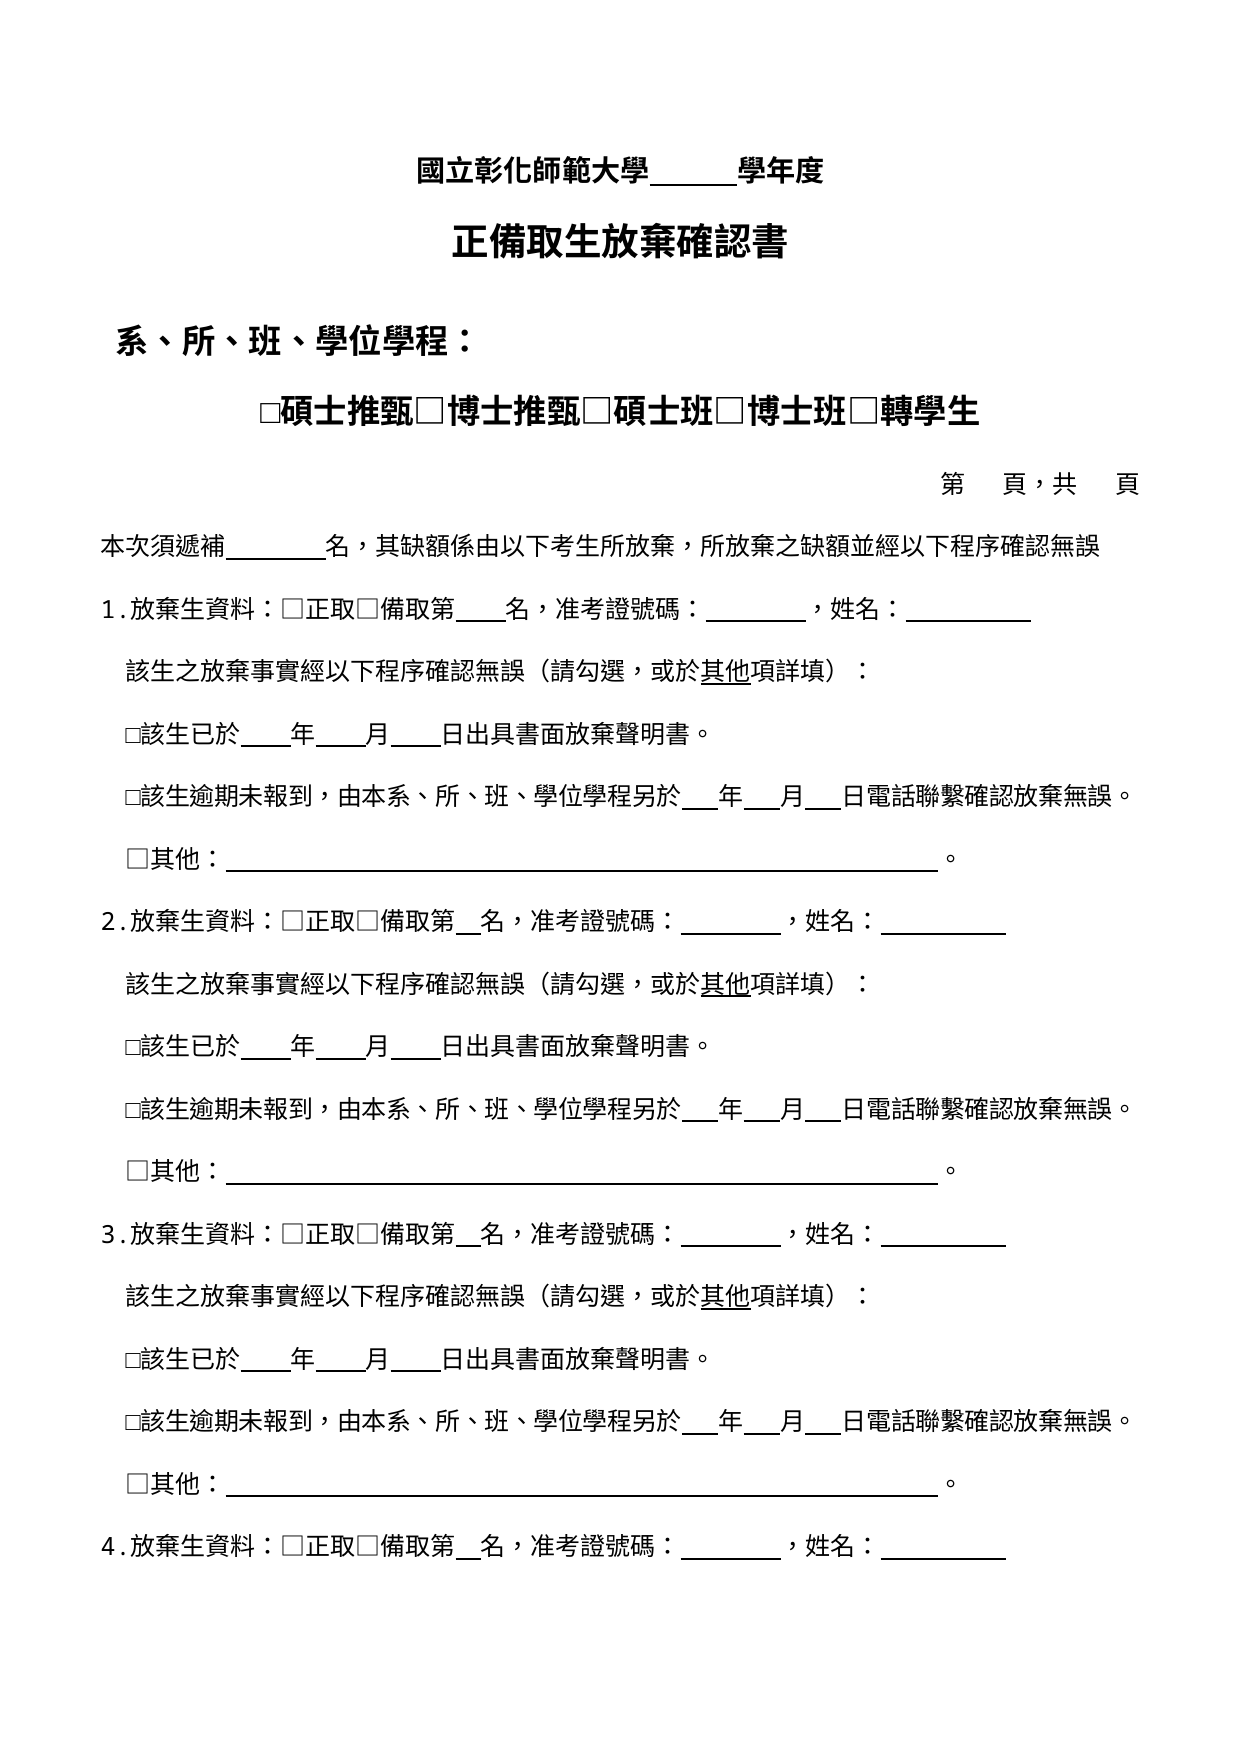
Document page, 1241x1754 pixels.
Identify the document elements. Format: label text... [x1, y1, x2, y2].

text 4.放棄生資料：□正取□備取第 名，准考證號碼： ，姓名： [100, 1503, 1140, 1566]
text 系、所、班、學位學程： [115, 297, 1140, 359]
text □該生已於 年 月 日出具書面放棄聲明書。 [100, 1316, 1140, 1378]
text 本次須遞補 名，其缺額係由以下考生所放棄，所放棄之缺額並經以下程序確認無誤 [100, 503, 1140, 566]
text □其他： 。 [100, 816, 1140, 878]
text 第 頁，共 頁 [100, 441, 1140, 503]
text 該生之放棄事實經以下程序確認無誤（請勾選，或於其他項詳填）： [88, 1253, 1140, 1316]
text 1.放棄生資料：□正取□備取第 名，准考證號碼： ，姓名： [100, 566, 1140, 628]
text □該生逾期未報到，由本系、所、班、學位學程另於 年 月 日電話聯繫確認放棄無誤。 [125, 1066, 1140, 1128]
text □該生逾期未報到，由本系、所、班、學位學程另於 年 月 日電話聯繫確認放棄無誤。 [125, 1378, 1140, 1441]
text □其他： 。 [100, 1441, 1140, 1503]
text 正備取生放棄確認書 [100, 197, 1140, 259]
text 該生之放棄事實經以下程序確認無誤（請勾選，或於其他項詳填）： [88, 628, 1140, 691]
text 該生之放棄事實經以下程序確認無誤（請勾選，或於其他項詳填）： [88, 941, 1140, 1003]
text □該生已於 年 月 日出具書面放棄聲明書。 [100, 1003, 1140, 1066]
text 國立彰化師範大學 學年度 [100, 127, 1140, 189]
text 3.放棄生資料：□正取□備取第 名，准考證號碼： ，姓名： [100, 1191, 1140, 1253]
text □該生逾期未報到，由本系、所、班、學位學程另於 年 月 日電話聯繫確認放棄無誤。 [125, 753, 1140, 816]
text □其他： 。 [100, 1128, 1140, 1191]
text □該生已於 年 月 日出具書面放棄聲明書。 [100, 691, 1140, 753]
text 2.放棄生資料：□正取□備取第 名，准考證號碼： ，姓名： [100, 878, 1140, 941]
text □碩士推甄□博士推甄□碩士班□博士班□轉學生 [100, 367, 1140, 429]
